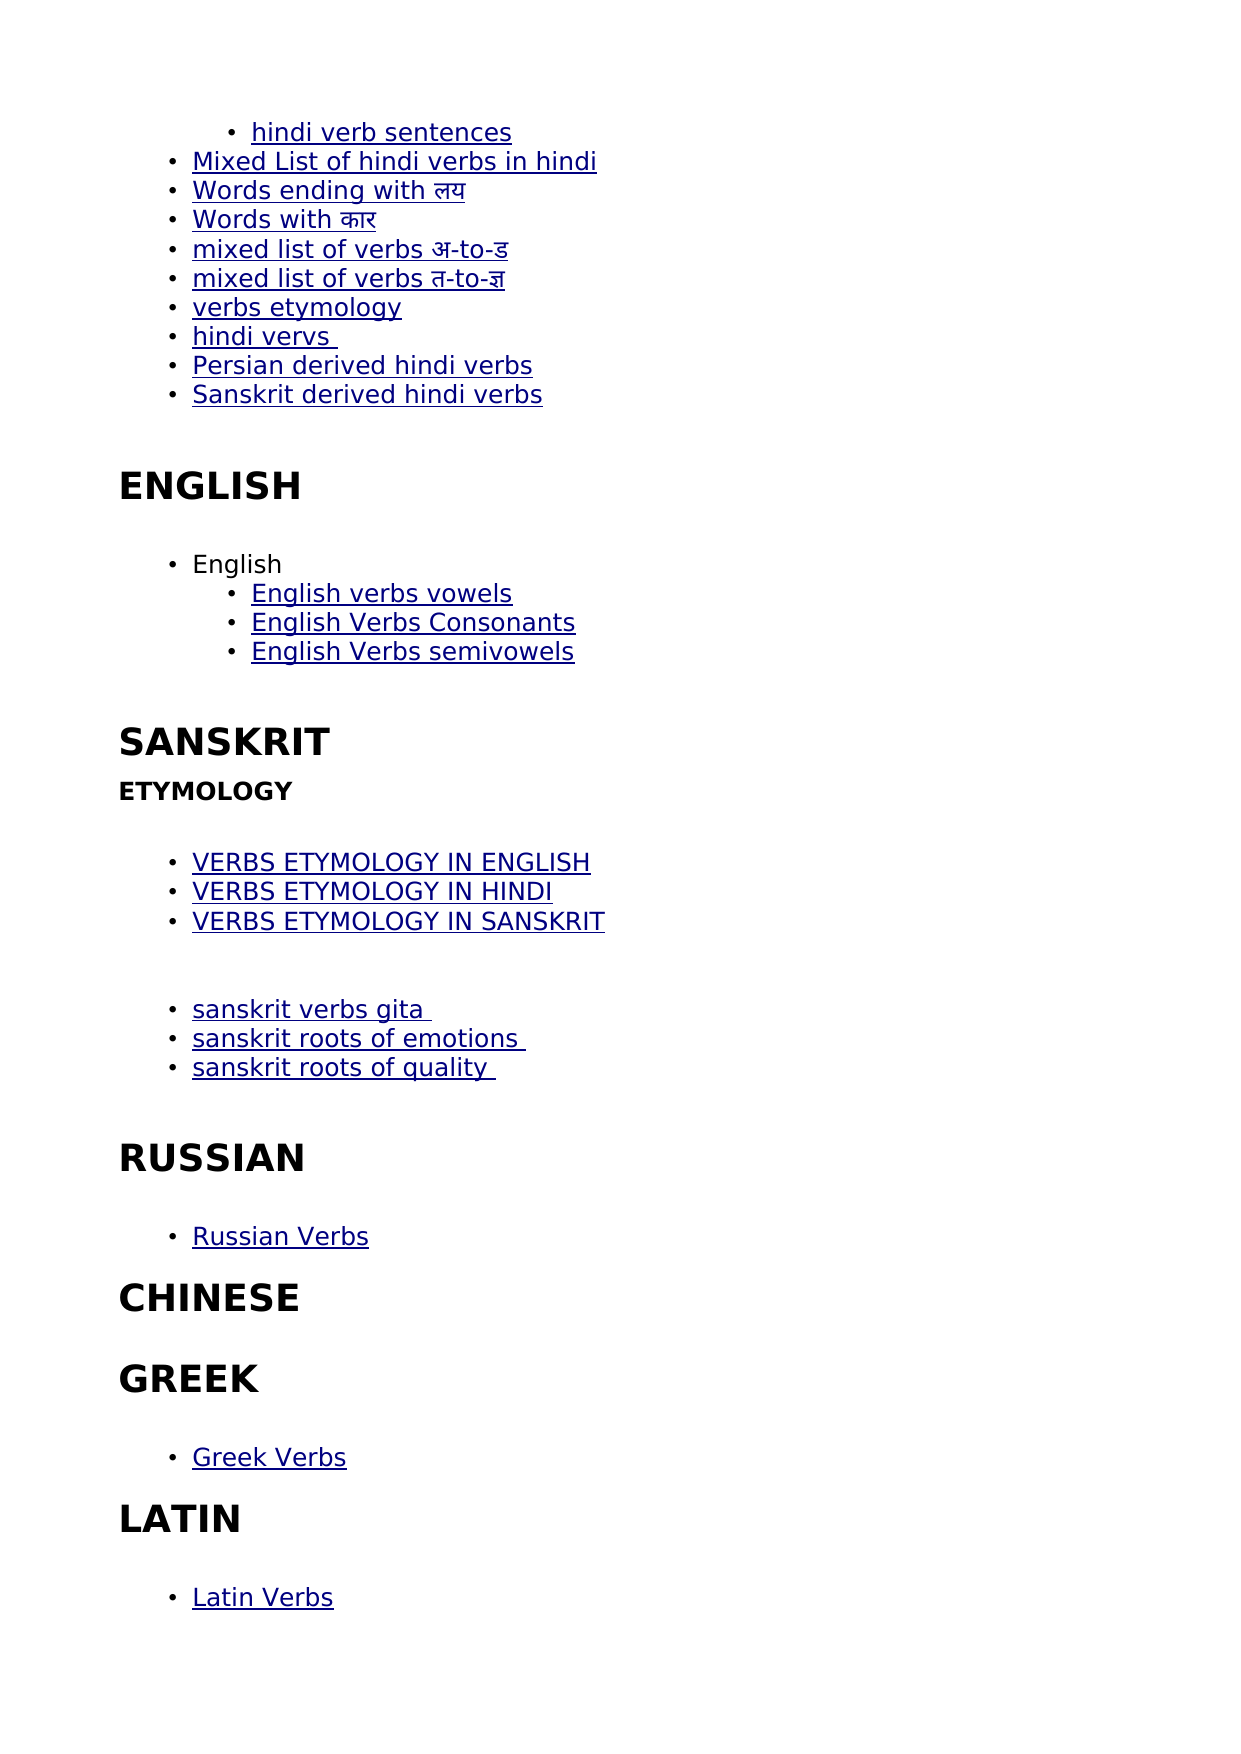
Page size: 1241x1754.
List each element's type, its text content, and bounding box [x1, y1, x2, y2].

list English verbs vowels [236, 579, 1122, 608]
list VERBS ETYMOLOGY IN HINDI [177, 877, 1122, 907]
list Greek Verbs [177, 1443, 1122, 1472]
list English [177, 550, 1122, 579]
subtitle GREEK [118, 1358, 1122, 1401]
subtitle LATIN [118, 1497, 1122, 1541]
list verbs etymology [177, 293, 1122, 322]
list hindi verb sentences [236, 118, 1122, 147]
list sanskrit verbs gita [177, 995, 1122, 1024]
list Latin Verbs [177, 1583, 1122, 1612]
list VERBS ETYMOLOGY IN SANSKRIT [177, 907, 1122, 936]
subtitle SANSKRIT [118, 721, 1122, 765]
list Words with कार [177, 206, 1122, 235]
text ETYMOLOGY [118, 777, 1122, 806]
list Mixed List of hindi verbs in hindi [177, 147, 1122, 176]
list Persian derived hindi verbs [177, 351, 1122, 381]
list English Verbs semivowels [236, 637, 1122, 667]
list hindi vervs [177, 322, 1122, 351]
list Russian Verbs [177, 1222, 1122, 1252]
subtitle RUSSIAN [118, 1137, 1122, 1180]
subtitle ENGLISH [118, 464, 1122, 508]
list sanskrit roots of emotions [177, 1024, 1122, 1053]
list English Verbs Consonants [236, 608, 1122, 637]
list Words ending with लय [177, 176, 1122, 206]
list sanskrit roots of quality [177, 1053, 1122, 1082]
list Sanskrit derived hindi verbs [177, 381, 1122, 410]
list VERBS ETYMOLOGY IN ENGLISH [177, 848, 1122, 877]
list mixed list of verbs अ-to-ड [177, 235, 1122, 264]
list mixed list of verbs त-to-ज्ञ [177, 264, 1122, 293]
subtitle CHINESE [118, 1277, 1122, 1320]
